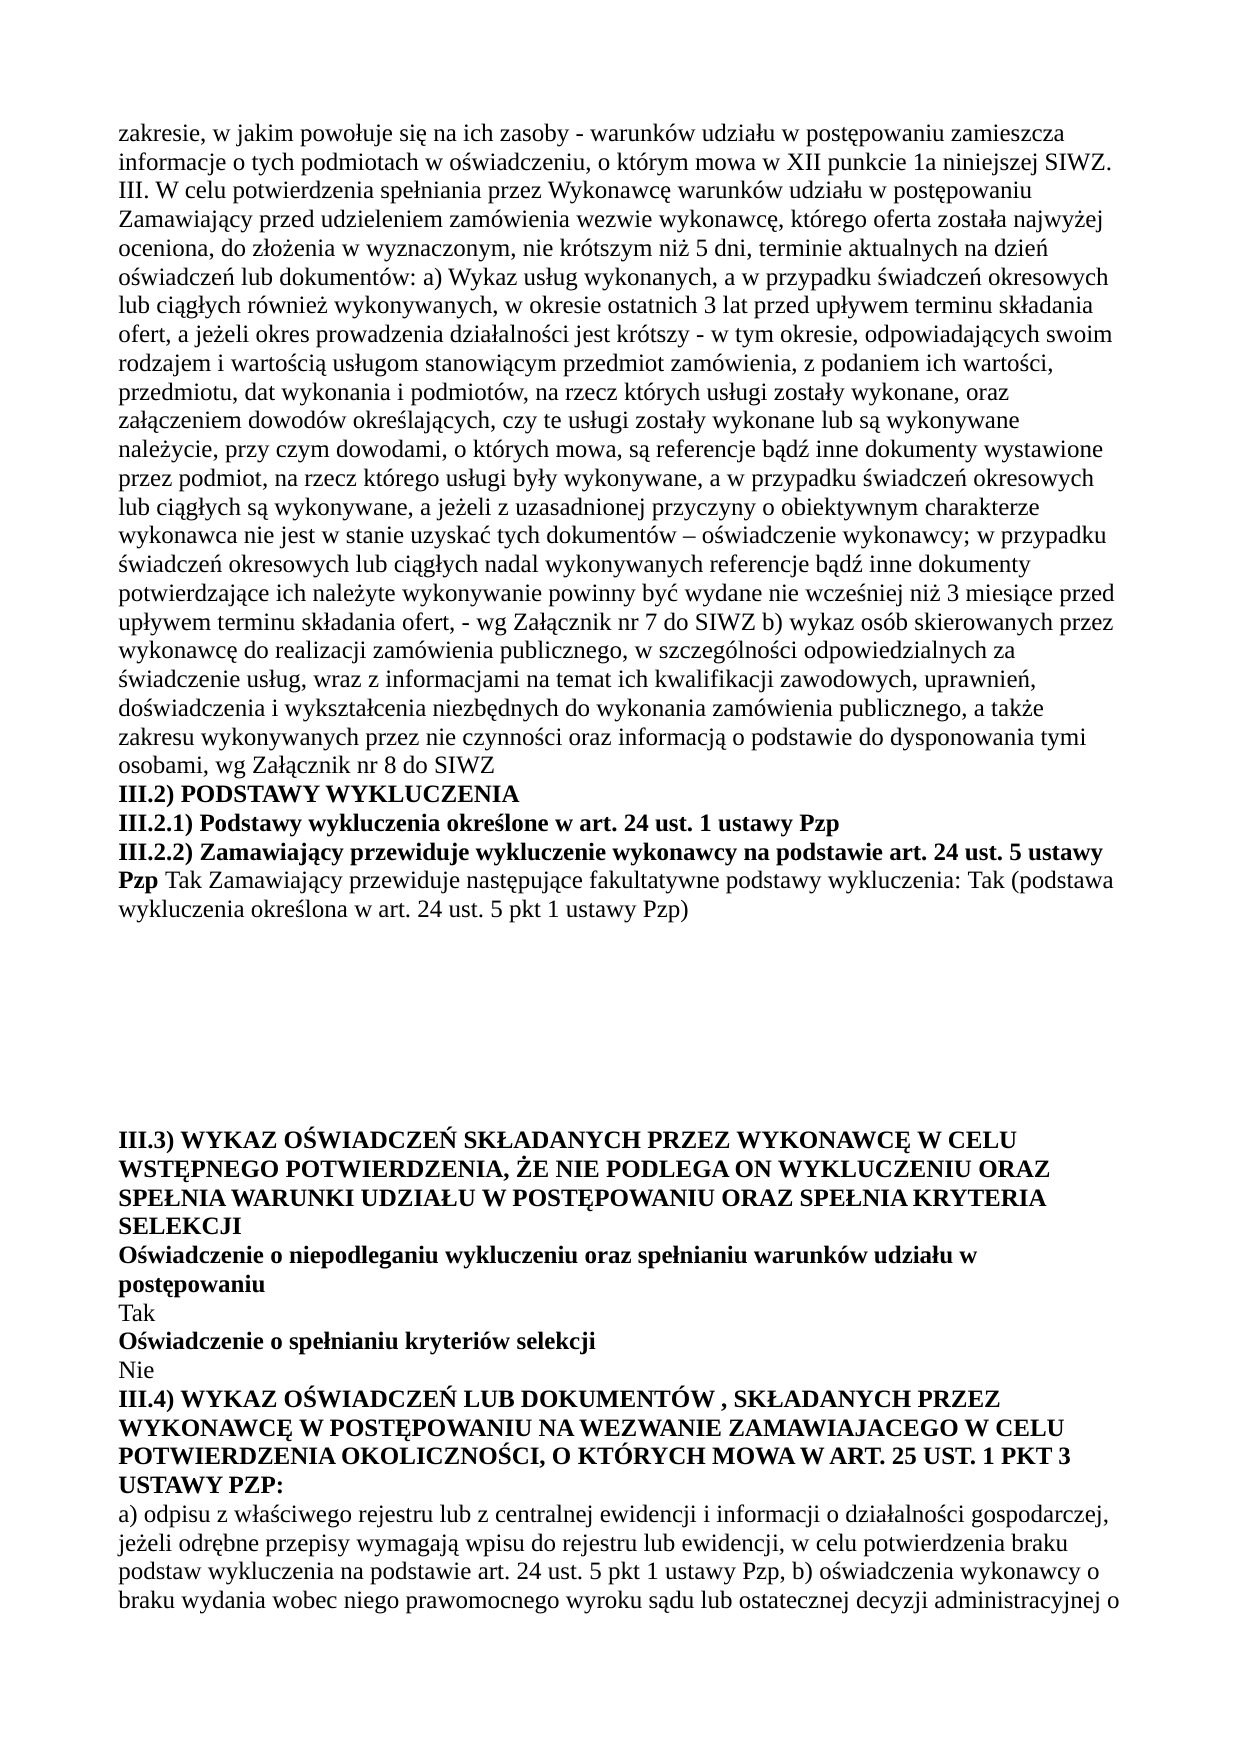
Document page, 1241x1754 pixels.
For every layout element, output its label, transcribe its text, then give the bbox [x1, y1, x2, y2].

text III.3) WYKAZ OŚWIADCZEŃ SKŁADANYCH PRZEZ WYKONAWCĘ W CELU WSTĘPNEGO POTWIERDZENIA, ŻE NIE PODLEGA ON WYKLUCZENIU ORAZ SPEŁNIA WARUNKI UDZIAŁU W POSTĘPOWANIU ORAZ SPEŁNIA KRYTERIA SELEKCJI [118, 1125, 1122, 1240]
text III.2) PODSTAWY WYKLUCZENIA [118, 779, 1122, 808]
text zakresie, w jakim powołuje się na ich zasoby - warunków udziału w postępowaniu zamieszcza informacje o tych podmiotach w oświadczeniu, o którym mowa w XII punkcie 1a niniejszej SIWZ. III. W celu potwierdzenia spełniania przez Wykonawcę warunków udziału w postępowaniu Zamawiający przed udzieleniem zamówienia wezwie wykonawcę, którego oferta została najwyżej oceniona, do złożenia w wyznaczonym, nie krótszym niż 5 dni, terminie aktualnych na dzień oświadczeń lub dokumentów: a) Wykaz usług wykonanych, a w przypadku świadczeń okresowych lub ciągłych również wykonywanych, w okresie ostatnich 3 lat przed upływem terminu składania ofert, a jeżeli okres prowadzenia działalności jest krótszy - w tym okresie, odpowiadających swoim rodzajem i wartością usługom stanowiącym przedmiot zamówienia, z podaniem ich wartości, przedmiotu, dat wykonania i podmiotów, na rzecz których usługi zostały wykonane, oraz załączeniem dowodów określających, czy te usługi zostały wykonane lub są wykonywane należycie, przy czym dowodami, o których mowa, są referencje bądź inne dokumenty wystawione przez podmiot, na rzecz którego usługi były wykonywane, a w przypadku świadczeń okresowych lub ciągłych są wykonywane, a jeżeli z uzasadnionej przyczyny o obiektywnym charakterze wykonawca nie jest w stanie uzyskać tych dokumentów – oświadczenie wykonawcy; w przypadku świadczeń okresowych lub ciągłych nadal wykonywanych referencje bądź inne dokumenty potwierdzające ich należyte wykonywanie powinny być wydane nie wcześniej niż 3 miesiące przed upływem terminu składania ofert, - wg Załącznik nr 7 do SIWZ b) wykaz osób skierowanych przez wykonawcę do realizacji zamówienia publicznego, w szczególności odpowiedzialnych za świadczenie usług, wraz z informacjami na temat ich kwalifikacji zawodowych, uprawnień, doświadczenia i wykształcenia niezbędnych do wykonania zamówienia publicznego, a także zakresu wykonywanych przez nie czynności oraz informacją o podstawie do dysponowania tymi osobami, wg Załącznik nr 8 do SIWZ [118, 118, 1122, 779]
text III.4) WYKAZ OŚWIADCZEŃ LUB DOKUMENTÓW , SKŁADANYCH PRZEZ WYKONAWCĘ W POSTĘPOWANIU NA WEZWANIE ZAMAWIAJACEGO W CELU POTWIERDZENIA OKOLICZNOŚCI, O KTÓRYCH MOWA W ART. 25 UST. 1 PKT 3 USTAWY PZP: [118, 1384, 1122, 1499]
text a) odpisu z właściwego rejestru lub z centralnej ewidencji i informacji o działalności gospodarczej, jeżeli odrębne przepisy wymagają wpisu do rejestru lub ewidencji, w celu potwierdzenia braku podstaw wykluczenia na podstawie art. 24 ust. 5 pkt 1 ustawy Pzp, b) oświadczenia wykonawcy o braku wydania wobec niego prawomocnego wyroku sądu lub ostatecznej decyzji administracyjnej o [118, 1499, 1122, 1614]
text III.2.1) Podstawy wykluczenia określone w art. 24 ust. 1 ustawy Pzp III.2.2) Zamawiający przewiduje wykluczenie wykonawcy na podstawie art. 24 ust. 5 ustawy Pzp Tak Zamawiający przewiduje następujące fakultatywne podstawy wykluczenia: Tak (podstawa wykluczenia określona w art. 24 ust. 5 pkt 1 ustawy Pzp) [118, 808, 1122, 1096]
text Oświadczenie o niepodleganiu wykluczeniu oraz spełnianiu warunków udziału w postępowaniu Tak Oświadczenie o spełnianiu kryteriów selekcji Nie [118, 1240, 1122, 1384]
